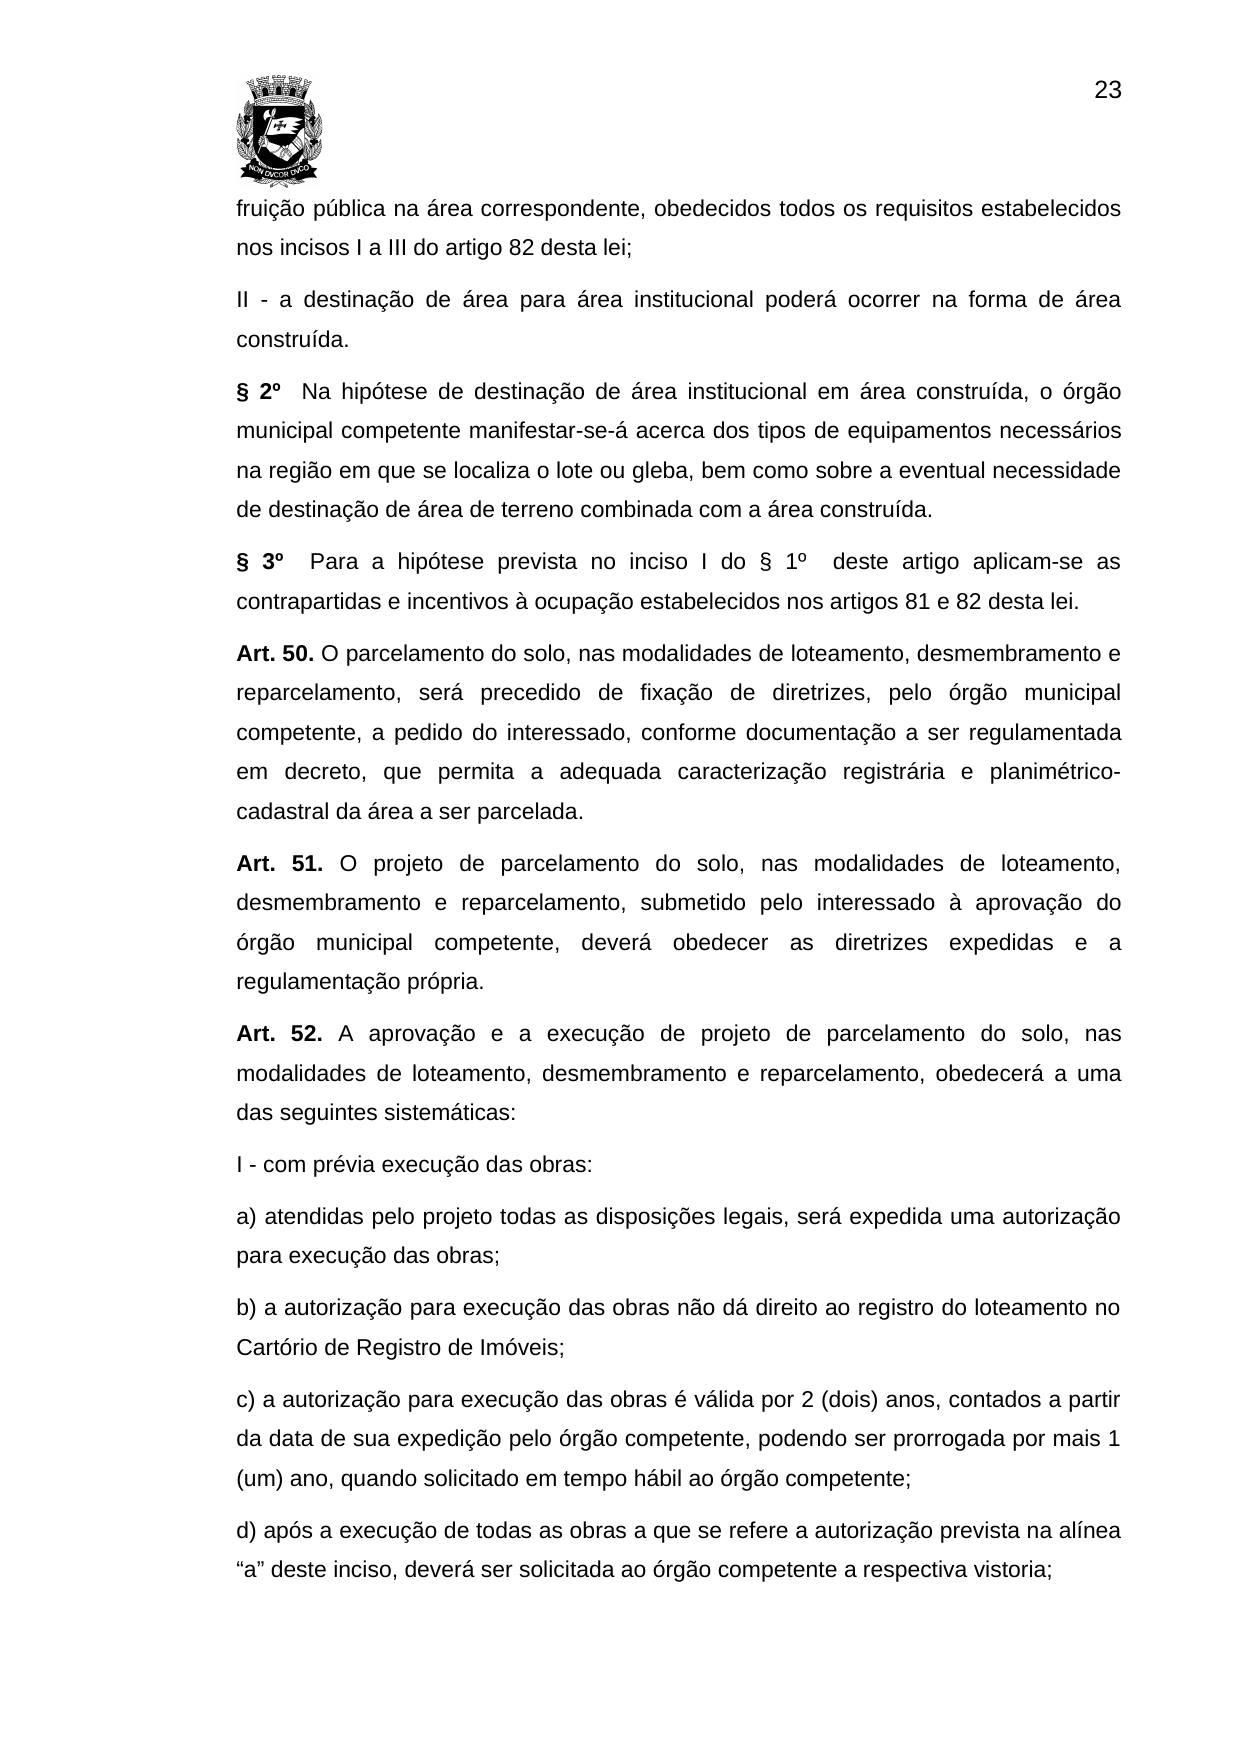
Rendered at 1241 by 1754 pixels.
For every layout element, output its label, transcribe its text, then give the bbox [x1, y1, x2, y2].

text Art. 52. A aprovação e a execução de projeto de parcelamento do solo, nas modalidades de loteamento, desmembramento e reparcelamento, obedecerá a uma das seguintes sistemáticas: [236, 1020, 1122, 1125]
text d) após a execução de todas as obras a que se refere a autorização prevista na alínea “a” deste inciso, deverá ser solicitada ao órgão competente a respectiva vistoria; [236, 1517, 1122, 1583]
text c) a autorização para execução das obras é válida por 2 (dois) anos, contados a partir da data de sua expedição pelo órgão competente, podendo ser prorrogada por mais 1 (um) ano, quando solicitado em tempo hábil ao órgão competente; [236, 1386, 1122, 1491]
text II - a destinação de área para área institucional poderá ocorrer na forma de área construída. [236, 286, 1122, 352]
text Art. 50. O parcelamento do solo, nas modalidades de loteamento, desmembramento e reparcelamento, será precedido de fixação de diretrizes, pelo órgão municipal competente, a pedido do interessado, conforme documentação a ser regulamentada em decreto, que permita a adequada caracterização registrária e planimétrico-cadastral da área a ser parcelada. [236, 640, 1122, 824]
text Art. 51. O projeto de parcelamento do solo, nas modalidades de loteamento, desmembramento e reparcelamento, submetido pelo interessado à aprovação do órgão municipal competente, deverá obedecer as diretrizes expedidas e a regulamentação própria. [236, 849, 1122, 994]
text a) atendidas pelo projeto todas as disposições legais, será expedida uma autorização para execução das obras; [236, 1203, 1122, 1269]
text § 2º Na hipótese de destinação de área institucional em área construída, o órgão municipal competente manifestar-se-á acerca dos tipos de equipamentos necessários na região em que se localiza o lote ou gleba, bem como sobre a eventual necessidade de destinação de área de terreno combinada com a área construída. [236, 378, 1122, 523]
text fruição pública na área correspondente, obedecidos todos os requisitos estabelecidos nos incisos I a III do artigo 82 desta lei; [236, 195, 1122, 261]
text b) a autorização para execução das obras não dá direito ao registro do loteamento no Cartório de Registro de Imóveis; [236, 1294, 1122, 1360]
text § 3º Para a hipótese prevista no inciso I do § 1º deste artigo aplicam-se as contrapartidas e incentivos à ocupação estabelecidos nos artigos 81 e 82 desta lei. [236, 548, 1122, 614]
text I - com prévia execução das obras: [236, 1151, 1122, 1177]
